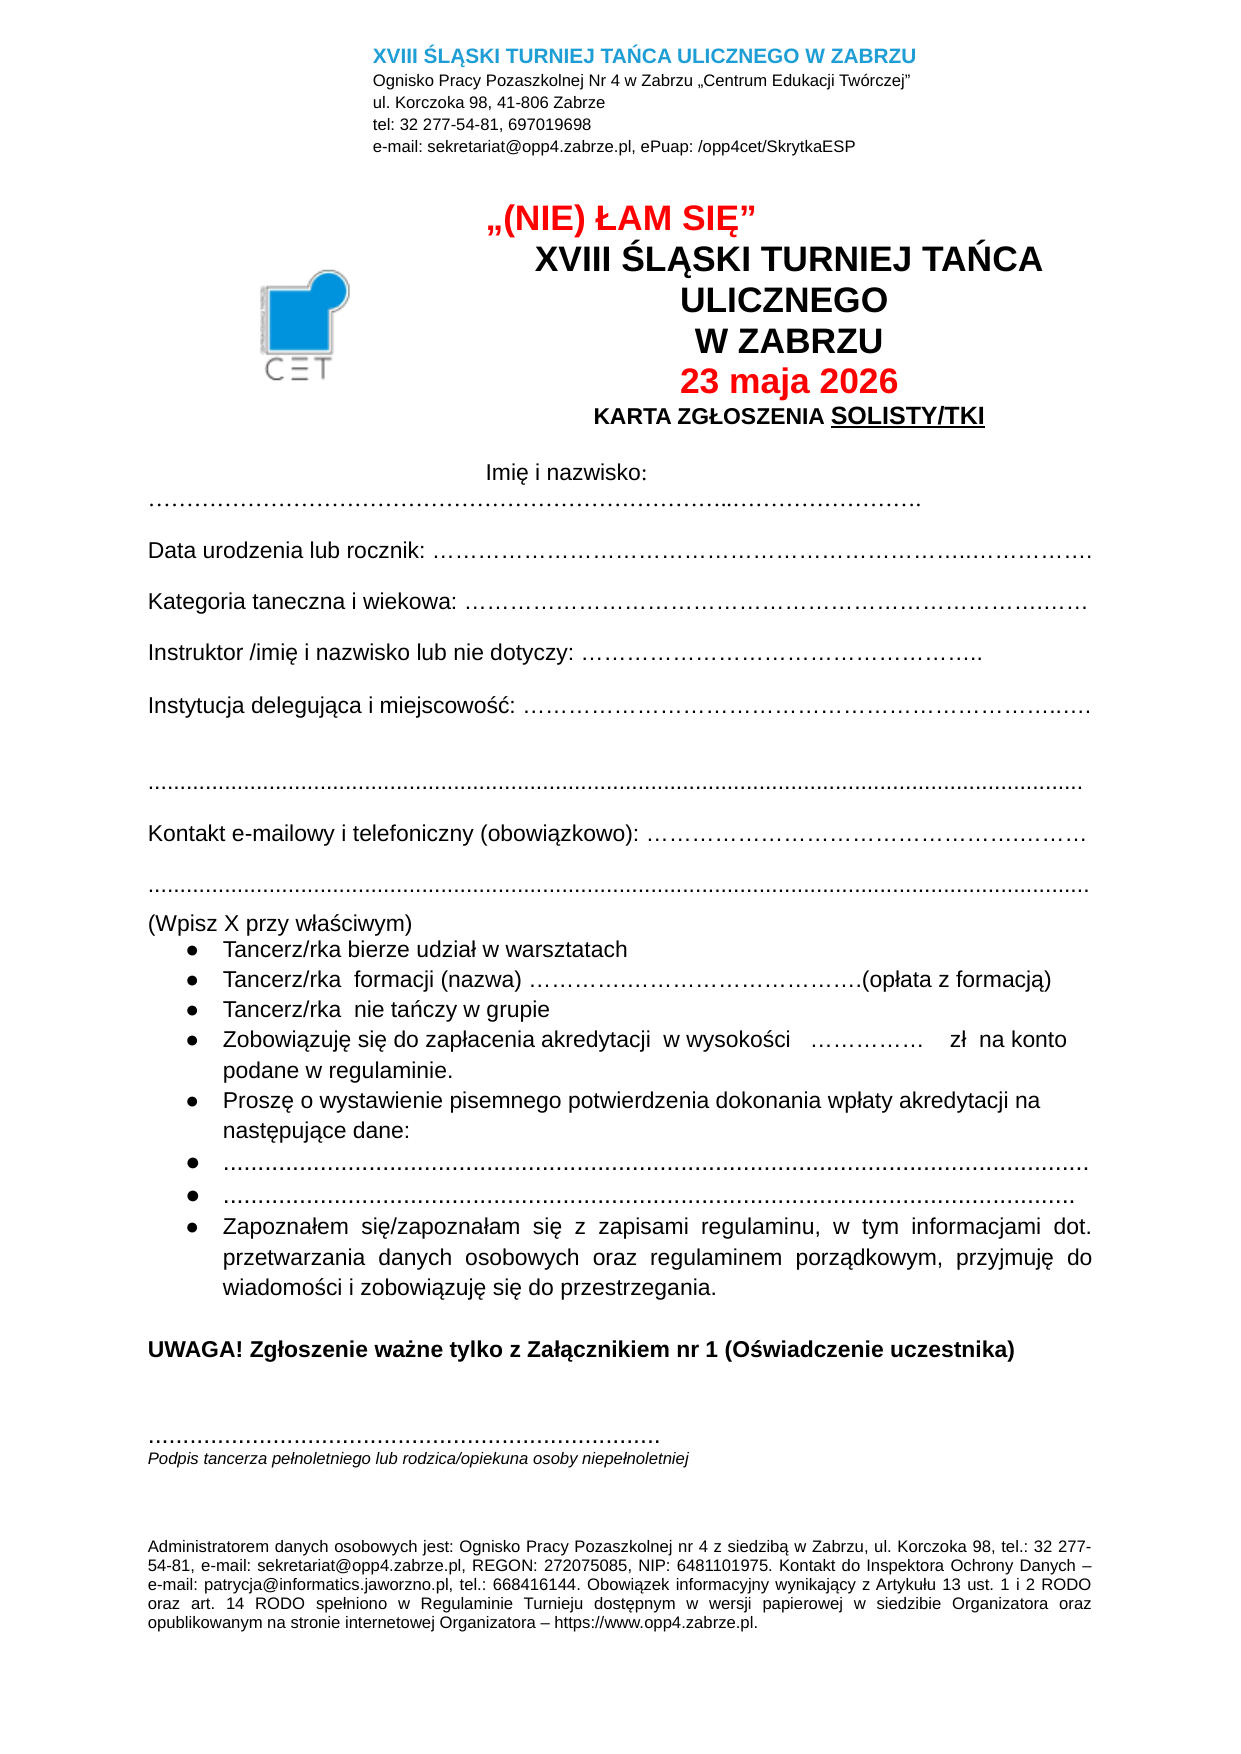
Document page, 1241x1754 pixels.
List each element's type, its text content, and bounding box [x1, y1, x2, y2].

list ............................................................................................................................. [185, 1147, 1093, 1176]
list Tancerz/rka bierze udział w warsztatach [185, 936, 1093, 962]
text 23 maja 2026 [486, 361, 1093, 401]
text XVIII ŚLĄSKI TURNIEJ TAŃCA ULICZNEGO [486, 238, 1093, 320]
text Data urodzenia lub rocznik: ……………………………………………………………..……………. [148, 537, 1093, 563]
text Administratorem danych osobowych jest: Ognisko Pracy Pozaszkolnej nr 4 z siedzibą w Zabrzu, ul. Korczoka 98, tel.: 32 277-54-81, e-mail: sekretariat@opp4.zabrze.pl, REGON: 272075085, NIP: 6481101975. Kontakt do Inspektora Ochrony Danych – e-mail: patrycja@informatics.jaworzno.pl, tel.: 668416144. Obowiązek informacyjny wynikający z Artykułu 13 ust. 1 i 2 RODO oraz art. 14 RODO spełniono w Regulaminie Turnieju dostępnym w wersji papierowej w siedzibie Organizatora oraz opublikowanym na stronie internetowej Organizatora – https://www.opp4.zabrze.pl. [148, 1536, 1093, 1632]
text .................................................................................................................................................... [148, 871, 1093, 897]
list Zobowiązuję się do zapłacenia akredytacji w wysokości …………… zł na konto podane w regulaminie. [185, 1026, 1093, 1083]
list Zapoznałem się/zapoznałam się z zapisami regulaminu, w tym informacjami dot. przetwarzania danych osobowych oraz regulaminem porządkowym, przyjmuję do wiadomości i zobowiązuję się do przestrzegania. [185, 1213, 1093, 1300]
list ........................................................................................................................... [185, 1180, 1093, 1209]
text UWAGA! Zgłoszenie ważne tylko z Załącznikiem nr 1 (Oświadczenie uczestnika) [148, 1334, 1093, 1363]
text Kategoria taneczna i wiekowa: ………………………………………………………………….…… [148, 588, 1093, 614]
list Tancerz/rka formacji (nazwa) ………….………………………….(opłata z formacją) [185, 966, 1093, 992]
text W ZABRZU [486, 320, 1093, 361]
text ................................................................................................................................................... [148, 768, 1093, 795]
text .......................................................................... Podpis tancerza pełnoletniego lub rodzica/opiekuna osoby niepełnoletniej [148, 1420, 1093, 1468]
text „(NIE) ŁAM SIĘ” [486, 198, 1093, 238]
text Kontakt e-mailowy i telefoniczny (obowiązkowo): ………………………………………….……… [148, 820, 1093, 846]
list Tancerz/rka nie tańczy w grupie [185, 996, 1093, 1023]
text Imię i nazwisko: …………………………………………………………………..……………………. [148, 459, 1093, 512]
list Proszę o wystawienie pisemnego potwierdzenia dokonania wpłaty akredytacji na następujące dane: [185, 1087, 1093, 1143]
text Instytucja delegująca i miejscowość: ……………………………………………………………..…. [148, 692, 1093, 718]
text KARTA ZGŁOSZENIA SOLISTY/TKI [486, 401, 1093, 430]
text (Wpisz X przy właściwym) [148, 909, 1093, 936]
picture [126, 187, 486, 473]
text Instruktor /imię i nazwisko lub nie dotyczy: …………………………………………….. [148, 639, 1093, 666]
